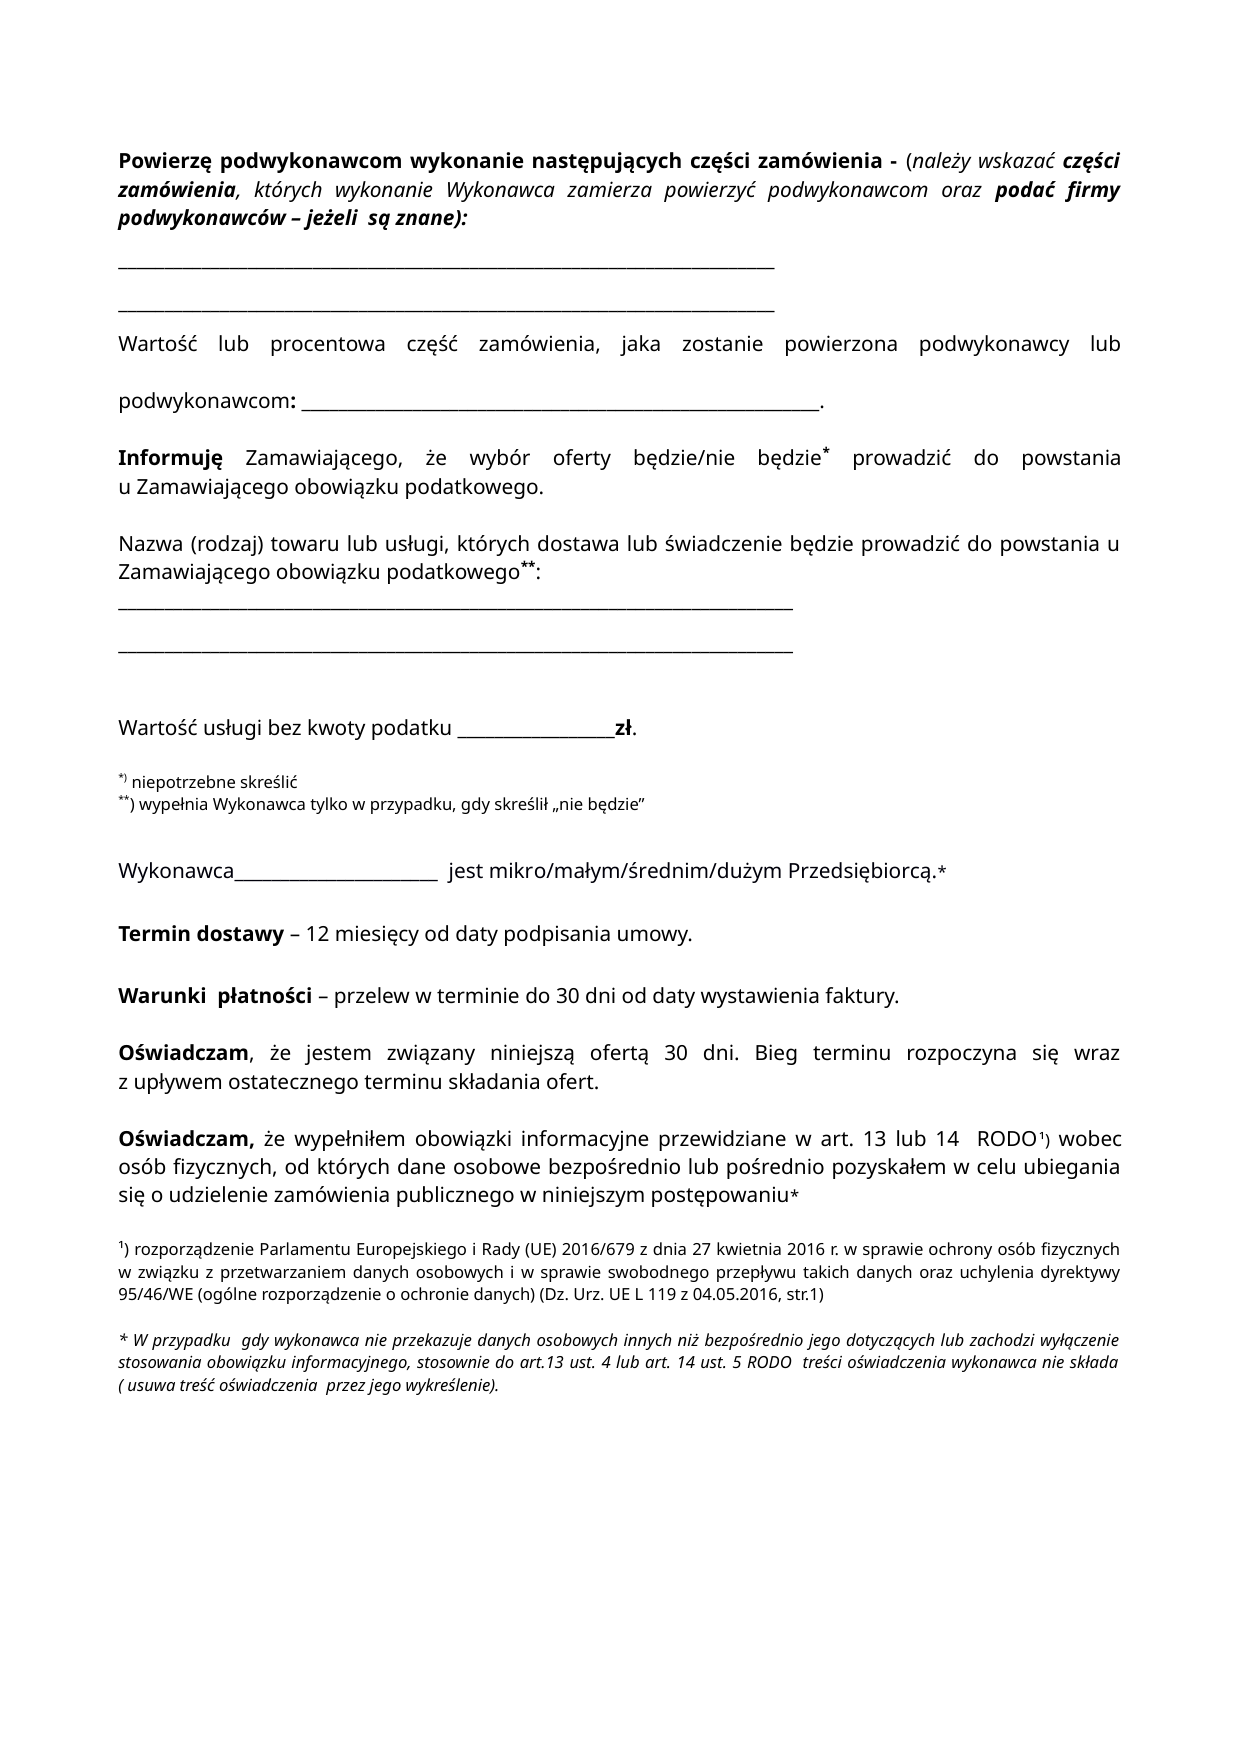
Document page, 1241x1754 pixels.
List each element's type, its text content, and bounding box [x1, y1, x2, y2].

text Oświadczam, że wypełniłem obowiązki informacyjne przewidziane w art. 13 lub 14 RODO¹) wobec osób fizycznych, od których dane osobowe bezpośrednio lub pośrednio pozyskałem w celu ubiegania się o udzielenie zamówienia publicznego w niniejszym postępowaniu* [118, 1124, 1122, 1209]
text **) wypełnia Wykonawca tylko w przypadku, gdy skreślił „nie będzie” [118, 793, 1122, 816]
text *) niepotrzebne skreślić [118, 770, 1122, 793]
text Wykonawca______________________ jest mikro/małym/średnim/dużym Przedsiębiorcą.* [118, 857, 1122, 885]
text _______________________________________________________________________ [118, 244, 1122, 273]
text Nazwa (rodzaj) towaru lub usługi, których dostawa lub świadczenie będzie prowadzić do powstania u Zamawiającego obowiązku podatkowego**: [118, 529, 1122, 586]
text ¹) rozporządzenie Parlamentu Europejskiego i Rady (UE) 2016/679 z dnia 27 kwietnia 2016 r. w sprawie ochrony osób fizycznych w związku z przetwarzaniem danych osobowych i w sprawie swobodnego przepływu takich danych oraz uchylenia dyrektywy 95/46/WE (ogólne rozporządzenie o ochronie danych) (Dz. Urz. UE L 119 z 04.05.2016, str.1) [118, 1237, 1122, 1306]
text Warunki płatności – przelew w terminie do 30 dni od daty wystawienia faktury. [118, 982, 1122, 1010]
text _________________________________________________________________________ [118, 628, 1122, 657]
text Oświadczam, że jestem związany niniejszą ofertą 30 dni. Bieg terminu rozpoczyna się wraz z upływem ostatecznego terminu składania ofert. [118, 1038, 1122, 1095]
text Wartość usługi bez kwoty podatku _________________zł. [118, 713, 1122, 742]
text _________________________________________________________________________ [118, 586, 1122, 614]
text Wartość lub procentowa część zamówienia, jaka zostanie powierzona podwykonawcy lub podwykonawcom: ________________________________________________________. [118, 329, 1122, 415]
text Informuję Zamawiającego, że wybór oferty będzie/nie będzie* prowadzić do powstania u Zamawiającego obowiązku podatkowego. [118, 443, 1122, 500]
text _______________________________________________________________________ [118, 287, 1122, 315]
text Termin dostawy – 12 miesięcy od daty podpisania umowy. [118, 919, 1122, 947]
text * W przypadku gdy wykonawca nie przekazuje danych osobowych innych niż bezpośrednio jego dotyczących lub zachodzi wyłączenie stosowania obowiązku informacyjnego, stosownie do art.13 ust. 4 lub art. 14 ust. 5 RODO treści oświadczenia wykonawca nie składa ( usuwa treść oświadczenia przez jego wykreślenie). [118, 1328, 1122, 1396]
text Powierzę podwykonawcom wykonanie następujących części zamówienia - (należy wskazać części zamówienia, których wykonanie Wykonawca zamierza powierzyć podwykonawcom oraz podać firmy podwykonawców – jeżeli są znane): [118, 147, 1122, 232]
